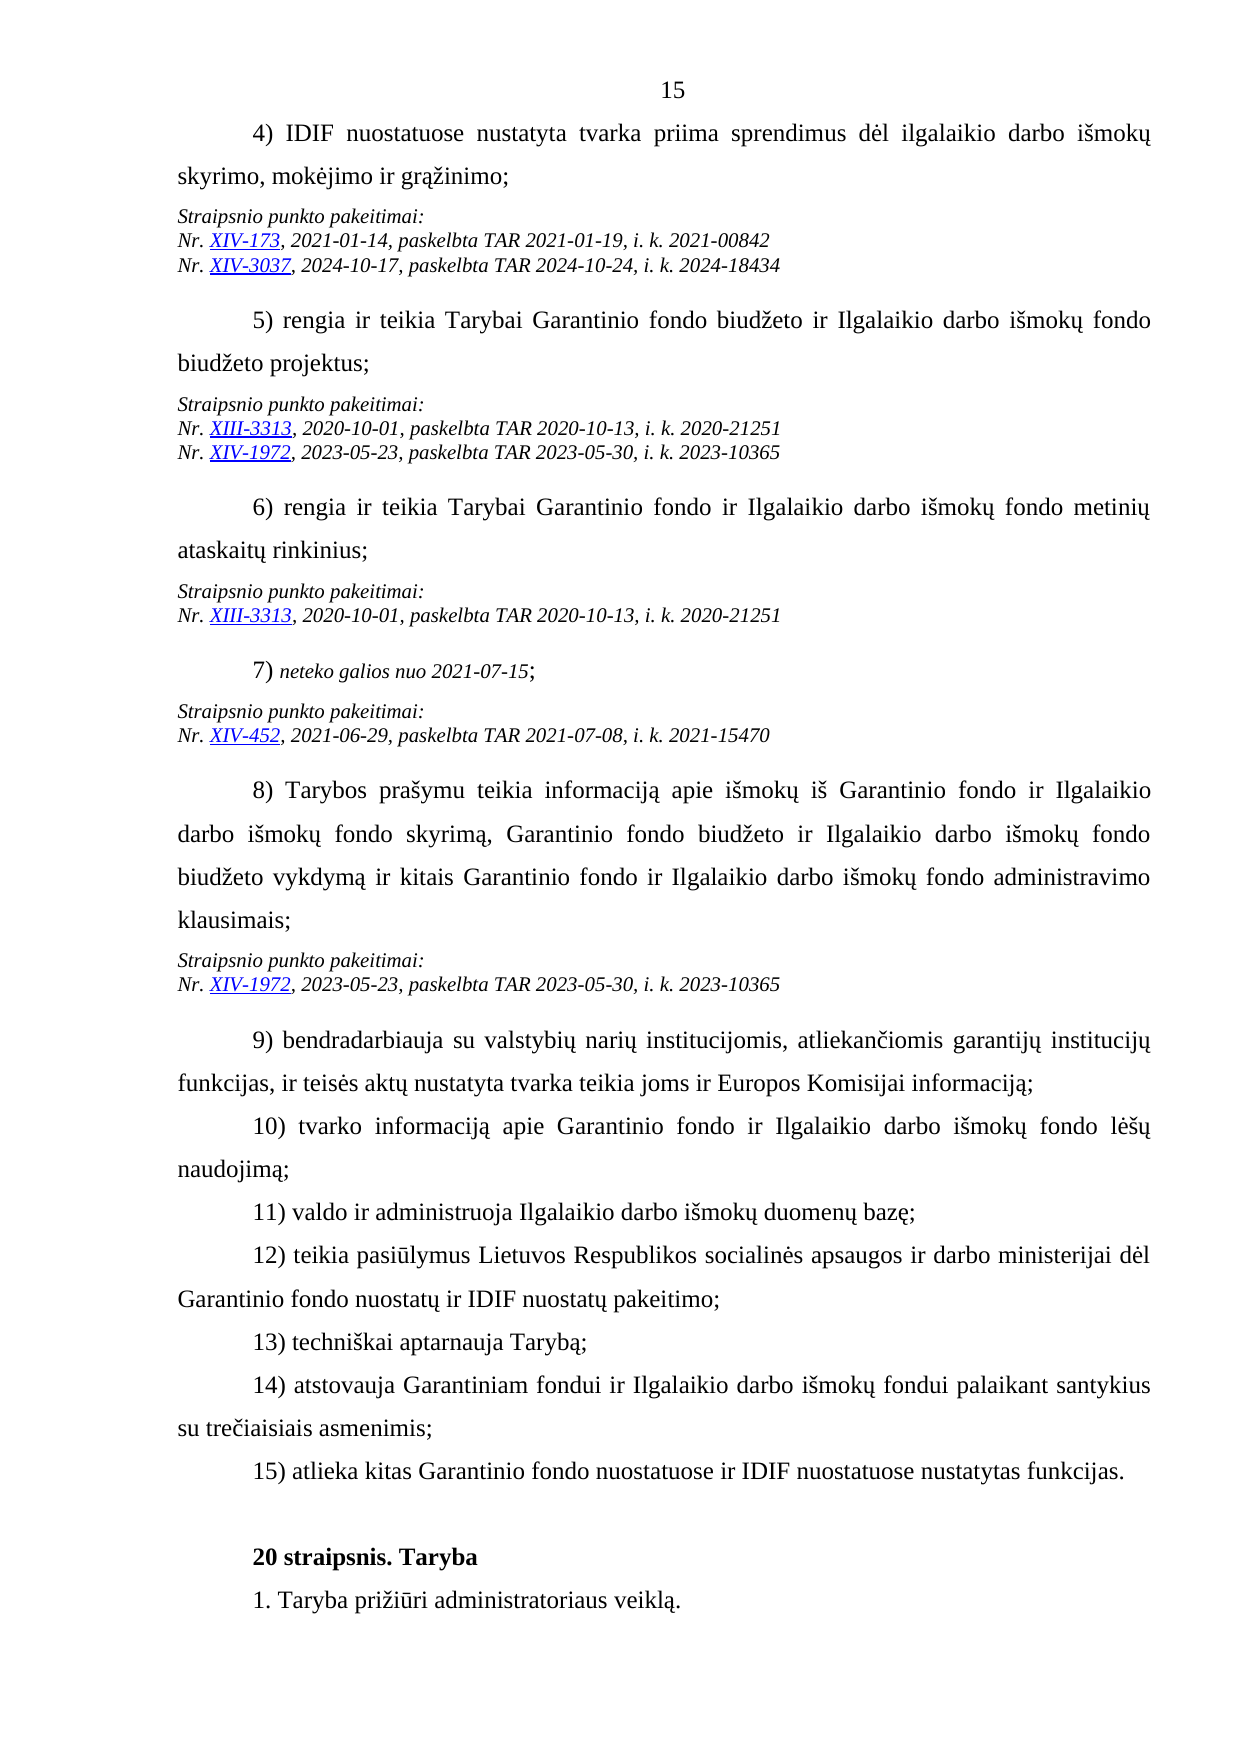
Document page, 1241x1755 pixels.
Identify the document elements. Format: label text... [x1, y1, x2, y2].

text 6) rengia ir teikia Tarybai Garantinio fondo ir Ilgalaikio darbo išmokų fondo metinių ataskaitų rinkinius; [177, 492, 1152, 564]
text 7) neteko galios nuo 2021-07-15; [177, 656, 1152, 684]
text 1. Taryba prižiūri administratoriaus veiklą. [177, 1586, 1152, 1614]
text Nr. XIII-3313, 2020-10-01, paskelbta TAR 2020-10-13, i. k. 2020-21251 [177, 416, 1152, 440]
text 14) atstovauja Garantiniam fondui ir Ilgalaikio darbo išmokų fondui palaikant santykius su trečiaisiais asmenimis; [177, 1370, 1152, 1442]
text Nr. XIV-1972, 2023-05-23, paskelbta TAR 2023-05-30, i. k. 2023-10365 [177, 972, 1152, 996]
text Nr. XIV-3037, 2024-10-17, paskelbta TAR 2024-10-24, i. k. 2024-18434 [177, 252, 1152, 277]
text Nr. XIV-1972, 2023-05-23, paskelbta TAR 2023-05-30, i. k. 2023-10365 [177, 440, 1152, 464]
text Nr. XIII-3313, 2020-10-01, paskelbta TAR 2020-10-13, i. k. 2020-21251 [177, 603, 1152, 627]
text 5) rengia ir teikia Tarybai Garantinio fondo biudžeto ir Ilgalaikio darbo išmokų fondo biudžeto projektus; [177, 305, 1152, 377]
text Nr. XIV-173, 2021-01-14, paskelbta TAR 2021-01-19, i. k. 2021-00842 [177, 228, 1152, 252]
text 10) tvarko informaciją apie Garantinio fondo ir Ilgalaikio darbo išmokų fondo lėšų naudojimą; [177, 1111, 1152, 1183]
text 11) valdo ir administruoja Ilgalaikio darbo išmokų duomenų bazę; [177, 1197, 1152, 1226]
text 12) teikia pasiūlymus Lietuvos Respublikos socialinės apsaugos ir darbo ministerijai dėl Garantinio fondo nuostatų ir IDIF nuostatų pakeitimo; [177, 1241, 1152, 1312]
text Straipsnio punkto pakeitimai: [177, 699, 1152, 723]
text Straipsnio punkto pakeitimai: [177, 579, 1152, 603]
text 13) techniškai aptarnauja Tarybą; [177, 1327, 1152, 1356]
text 20 straipsnis. Taryba [177, 1542, 1152, 1571]
text Straipsnio punkto pakeitimai: [177, 204, 1152, 228]
text 8) Tarybos prašymu teikia informaciją apie išmokų iš Garantinio fondo ir Ilgalaikio darbo išmokų fondo skyrimą, Garantinio fondo biudžeto ir Ilgalaikio darbo išmokų fondo biudžeto vykdymą ir kitais Garantinio fondo ir Ilgalaikio darbo išmokų fondo administravimo klausimais; [177, 776, 1152, 934]
text 4) IDIF nuostatuose nustatyta tvarka priima sprendimus dėl ilgalaikio darbo išmokų skyrimo, mokėjimo ir grąžinimo; [177, 118, 1152, 190]
text 9) bendradarbiauja su valstybių narių institucijomis, atliekančiomis garantijų institucijų funkcijas, ir teisės aktų nustatyta tvarka teikia joms ir Europos Komisijai informaciją; [177, 1025, 1152, 1097]
text Straipsnio punkto pakeitimai: [177, 948, 1152, 972]
text Straipsnio punkto pakeitimai: [177, 392, 1152, 416]
text 15) atlieka kitas Garantinio fondo nuostatuose ir IDIF nuostatuose nustatytas funkcijas. [177, 1456, 1152, 1485]
text Nr. XIV-452, 2021-06-29, paskelbta TAR 2021-07-08, i. k. 2021-15470 [177, 723, 1152, 747]
